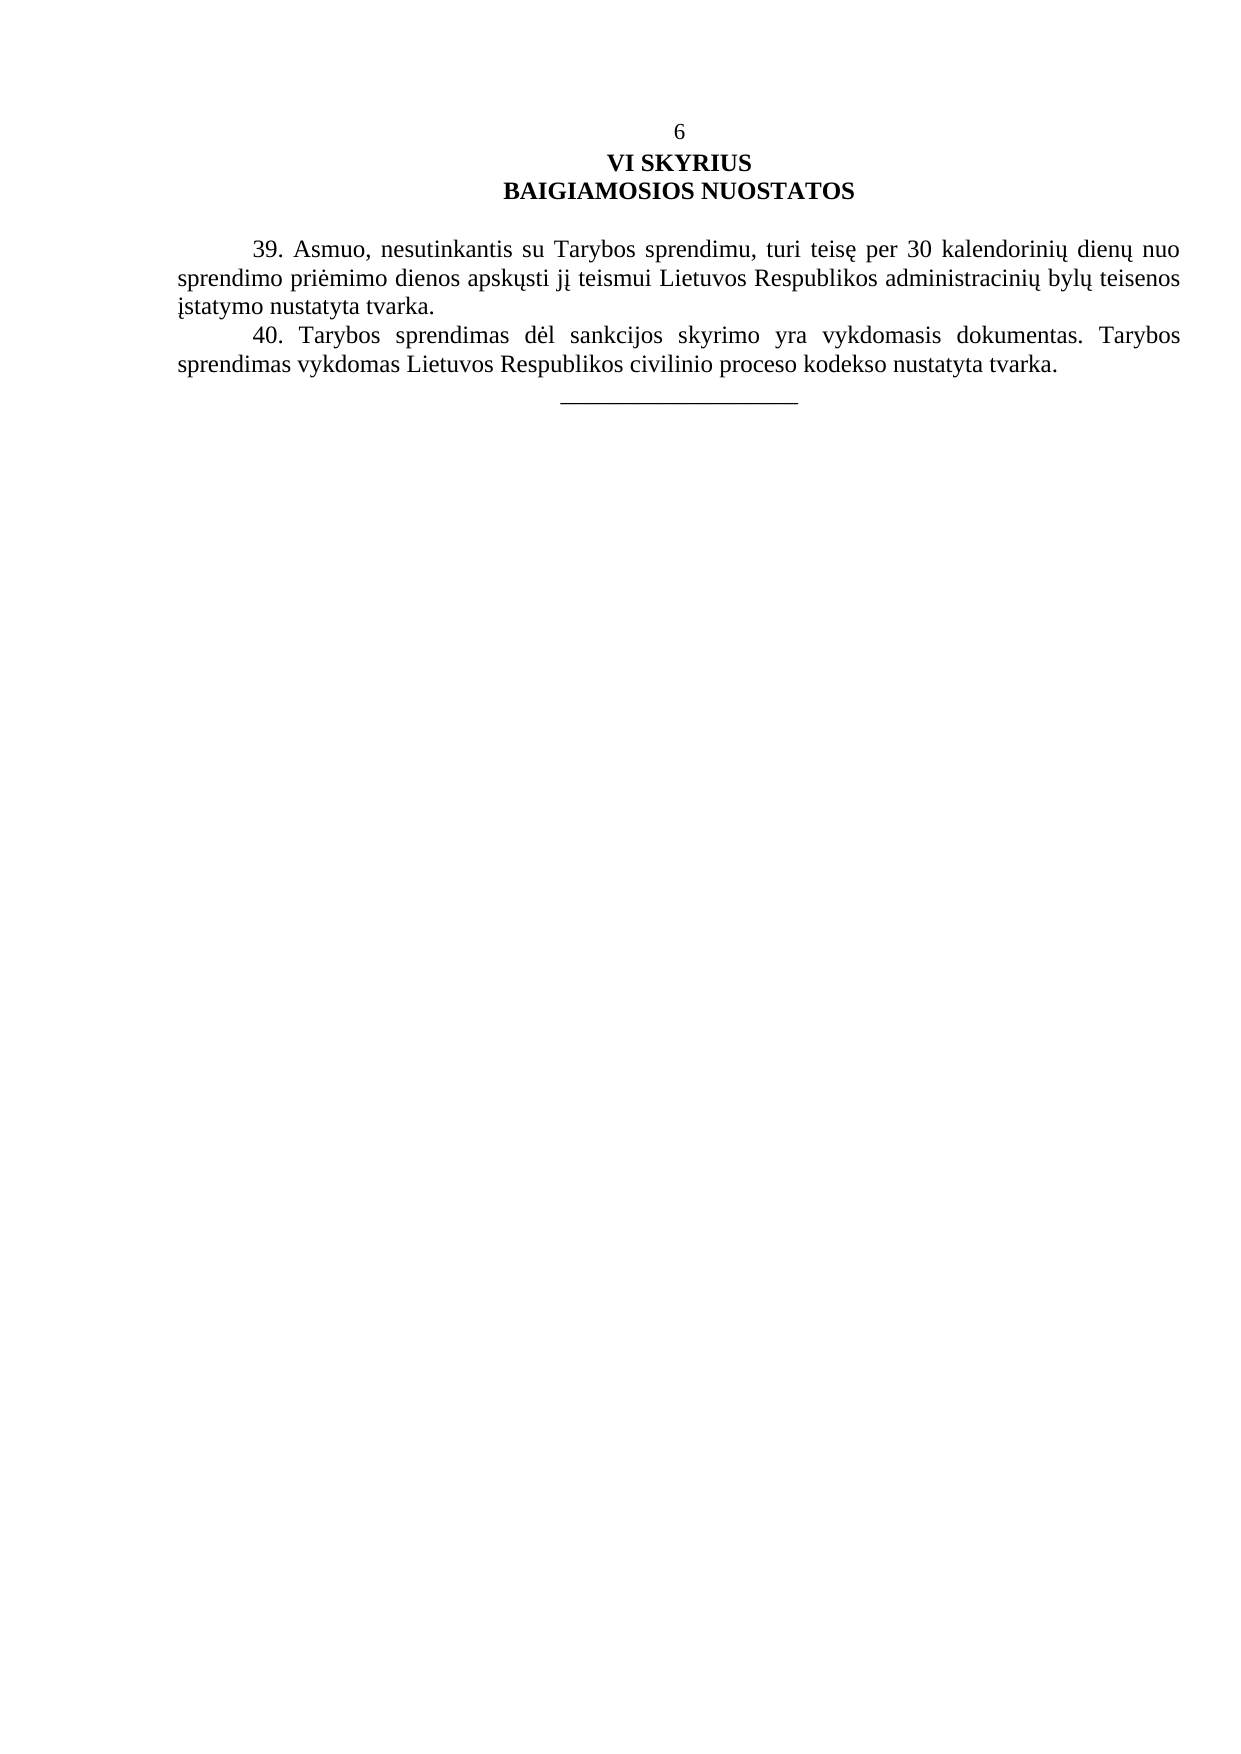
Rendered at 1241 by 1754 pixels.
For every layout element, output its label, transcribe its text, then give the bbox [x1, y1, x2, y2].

text BAIGIAMOSIOS NUOSTATOS [177, 176, 1181, 205]
text 39. Asmuo, nesutinkantis su Tarybos sprendimu, turi teisę per 30 kalendorinių dienų nuo sprendimo priėmimo dienos apskųsti jį teismui Lietuvos Respublikos administracinių bylų teisenos įstatymo nustatyta tvarka. [177, 234, 1181, 320]
text ___________________ [177, 378, 1181, 406]
text 40. Tarybos sprendimas dėl sankcijos skyrimo yra vykdomasis dokumentas. Tarybos sprendimas vykdomas Lietuvos Respublikos civilinio proceso kodekso nustatyta tvarka. [177, 320, 1181, 378]
text VI SKYRIUS [177, 148, 1181, 176]
